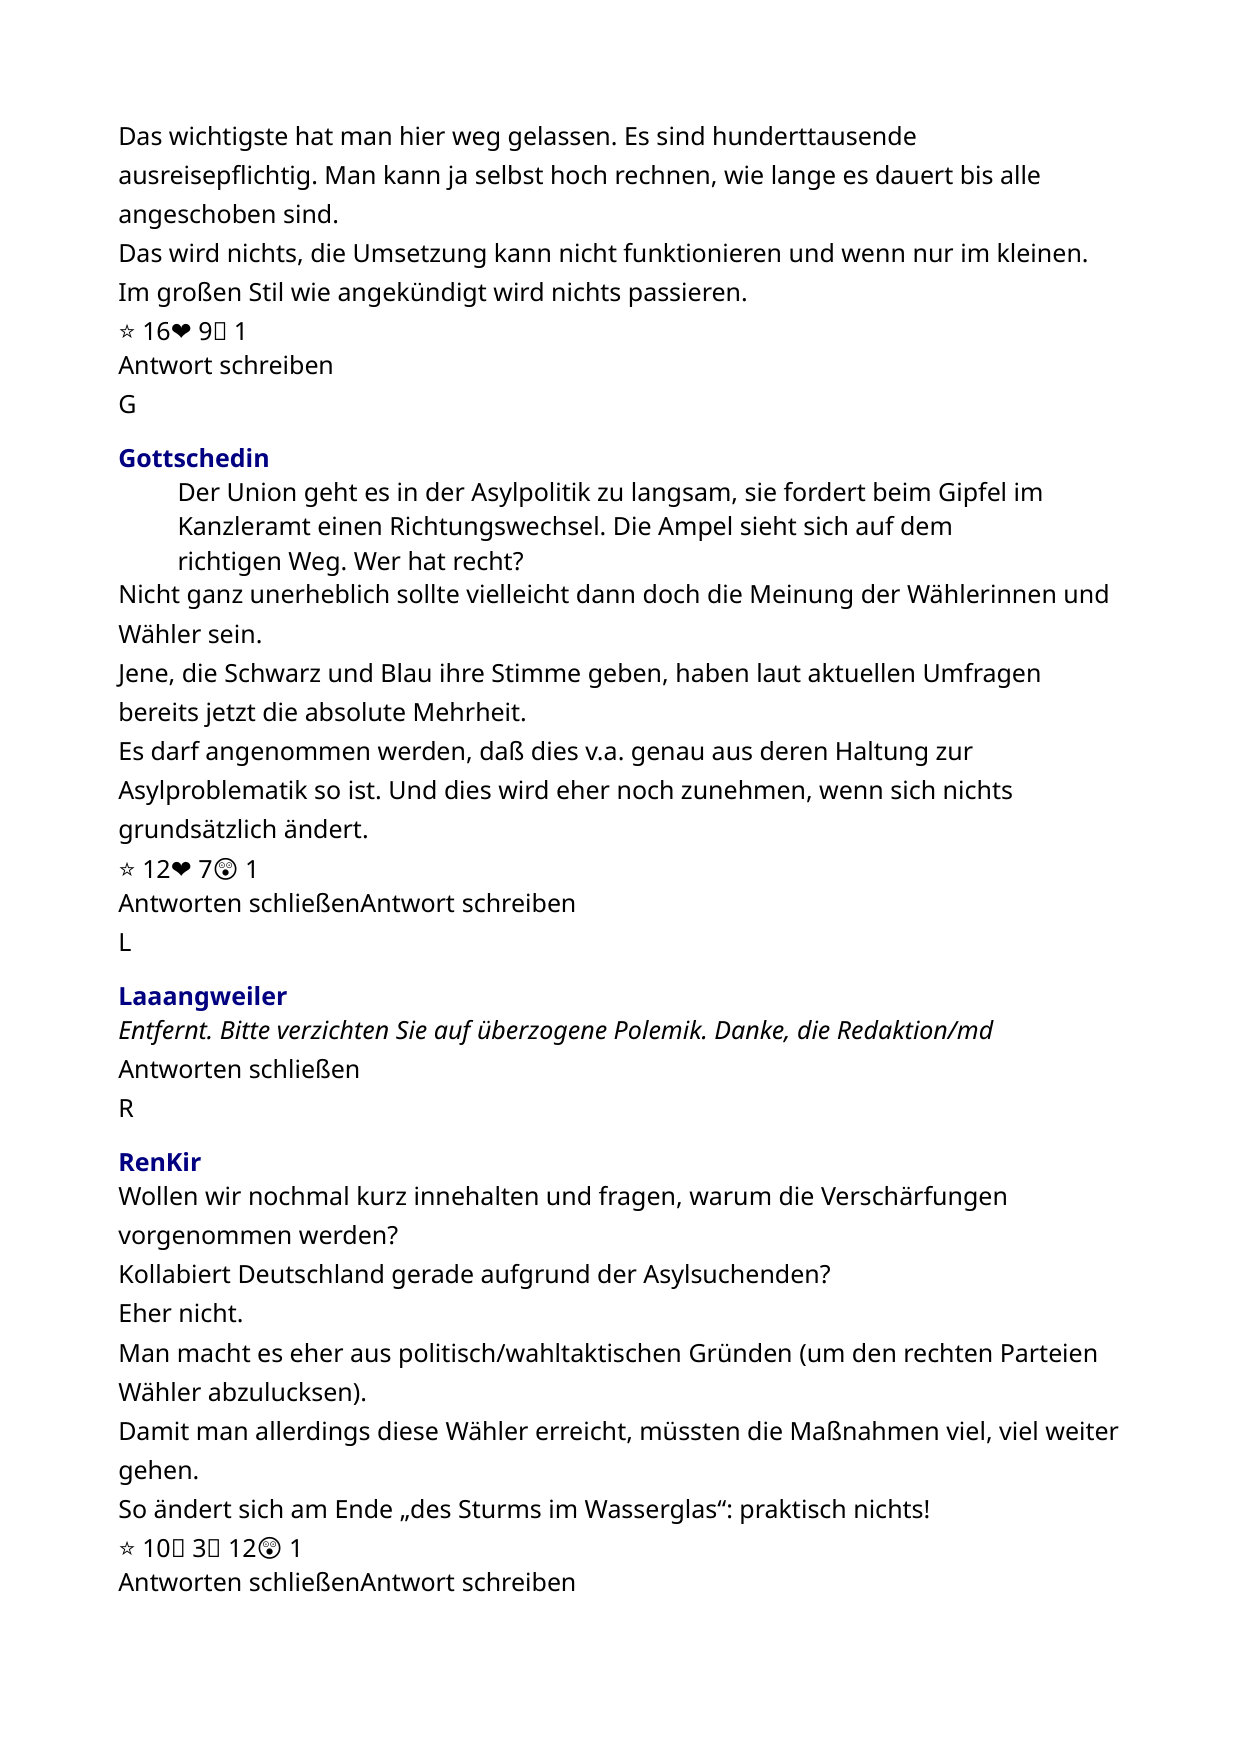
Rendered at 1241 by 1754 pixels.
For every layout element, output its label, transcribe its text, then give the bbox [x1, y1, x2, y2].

subtitle RenKir [118, 1144, 1122, 1178]
text ⭐️ 10🙁 3🤨 12😲 1 [118, 1531, 1122, 1565]
text L [118, 924, 1122, 959]
text Wollen wir nochmal kurz innehalten und fragen, warum die Verschärfungen vorgenommen werden? [118, 1178, 1122, 1252]
text So ändert sich am Ende „des Sturms im Wasserglas“: praktisch nichts! [118, 1492, 1122, 1526]
text Eher nicht. [118, 1296, 1122, 1330]
text Antwort schreiben [118, 348, 1122, 382]
text Antworten schließen [118, 1052, 1122, 1086]
text R [118, 1091, 1122, 1125]
text Antworten schließenAntwort schreiben [118, 1565, 1122, 1599]
text ⭐️ 12❤️ 7😲 1 [118, 851, 1122, 885]
text Entfernt. Bitte verzichten Sie auf überzogene Polemik. Danke, die Redaktion/md [118, 1012, 1122, 1046]
text Jene, die Schwarz und Blau ihre Stimme geben, haben laut aktuellen Umfragen bereits jetzt die absolute Mehrheit. [118, 656, 1122, 729]
text ⭐️ 16❤️ 9🤨 1 [118, 314, 1122, 348]
subtitle Gottschedin [118, 441, 1122, 475]
text Nicht ganz unerheblich sollte vielleicht dann doch die Meinung der Wählerinnen und Wähler sein. [118, 577, 1122, 650]
text Das wichtigste hat man hier weg gelassen. Es sind hunderttausende ausreisepflichtig. Man kann ja selbst hoch rechnen, wie lange es dauert bis alle angeschoben sind. [118, 118, 1122, 231]
text Das wird nichts, die Umsetzung kann nicht funktionieren und wenn nur im kleinen. Im großen Stil wie angekündigt wird nichts passieren. [118, 236, 1122, 309]
text Man macht es eher aus politisch/wahltaktischen Gründen (um den rechten Parteien Wähler abzulucksen). [118, 1335, 1122, 1408]
subtitle Laaangweiler [118, 978, 1122, 1012]
text Antworten schließenAntwort schreiben [118, 885, 1122, 919]
text Der Union geht es in der Asylpolitik zu langsam, sie fordert beim Gipfel im Kanzleramt einen Richtungswechsel. Die Ampel sieht sich auf dem richtigen Weg. Wer hat recht? [177, 475, 1063, 577]
text G [118, 387, 1122, 421]
text Kollabiert Deutschland gerade aufgrund der Asylsuchenden? [118, 1257, 1122, 1291]
text Damit man allerdings diese Wähler erreicht, müssten die Maßnahmen viel, viel weiter gehen. [118, 1413, 1122, 1487]
text Es darf angenommen werden, daß dies v.a. genau aus deren Haltung zur Asylproblematik so ist. Und dies wird eher noch zunehmen, wenn sich nichts grundsätzlich ändert. [118, 734, 1122, 846]
